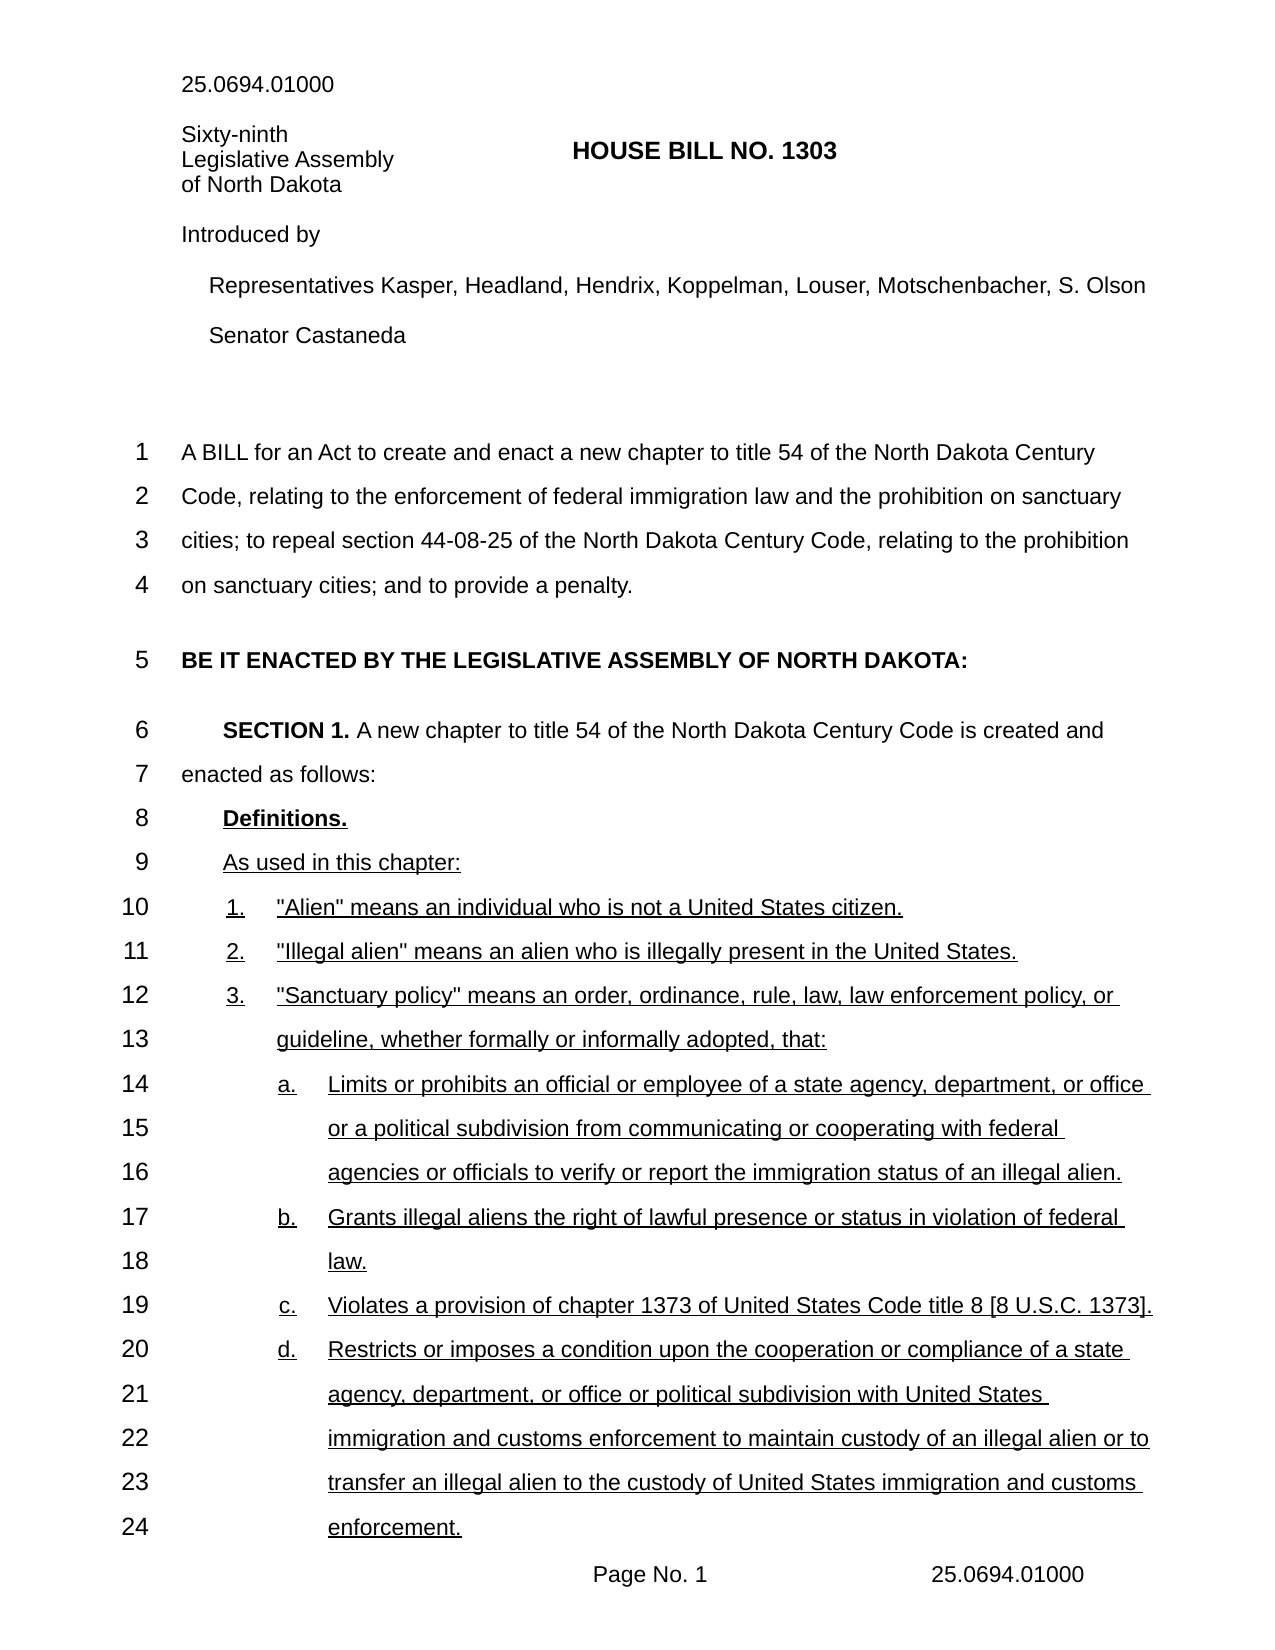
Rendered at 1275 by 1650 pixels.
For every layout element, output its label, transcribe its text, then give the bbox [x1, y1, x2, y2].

text of North Dakota [181, 173, 1154, 198]
text 3. "Sanctuary policy" means an order, ordinance, rule, law, law enforcement policy, or guideline, whether formally or informally adopted, that: [181, 968, 1154, 1057]
text Introduced by [181, 223, 1154, 248]
text b. Grants illegal aliens the right of lawful presence or status in violation of federal law. [181, 1189, 1154, 1278]
subtitle Definitions. [181, 791, 1154, 835]
text 2. "Illegal alien" means an alien who is illegally present in the United States. [181, 924, 1154, 968]
text BE IT ENACTED BY THE LEGISLATIVE ASSEMBLY OF NORTH DAKOTA: [181, 633, 1154, 678]
text As used in this chapter: [181, 835, 1154, 880]
text 1. "Alien" means an individual who is not a United States citizen. [181, 880, 1154, 924]
text d. Restricts or imposes a condition upon the cooperation or compliance of a state agency, department, or office or political subdivision with United States immigration and customs enforcement to maintain custody of an illegal alien or to transfer an illegal alien to the custody of United States immigration and customs enforcement. [181, 1322, 1154, 1544]
title BILL NO. [565, 136, 837, 165]
text . [181, 73, 1154, 133]
text a. Limits or prohibits an official or employee of a state agency, department, or office or a political subdivision from communicating or cooperating with federal agencies or officials to verify or report the immigration status of an illegal alien. [181, 1057, 1154, 1189]
text Senator Castaneda [208, 325, 1154, 348]
text SECTION 1. A new chapter to title 54 of the North Dakota Century Code is created and enacted as follows: [181, 703, 1154, 791]
text Legislative Assembly [181, 148, 1154, 173]
text Representatives Kasper, Headland, Hendrix, Koppelman, Louser, Motschenbacher, S. Olson [208, 275, 1154, 298]
text c. Violates a provision of chapter 1373 of United States Code title 8 [8 U.S.C. 1373]. [181, 1278, 1154, 1322]
title A BILL for an Act to create and enact a new chapter to title 54 of the North Dakota Century Code, relating to the enforcement of federal immigration law and the prohibition on sanctuary cities; to repeal section 44‑08‑25 of the North Dakota Century Code, relating to the prohibition on sanctuary cities; and to provide a penalty. [181, 425, 1154, 602]
